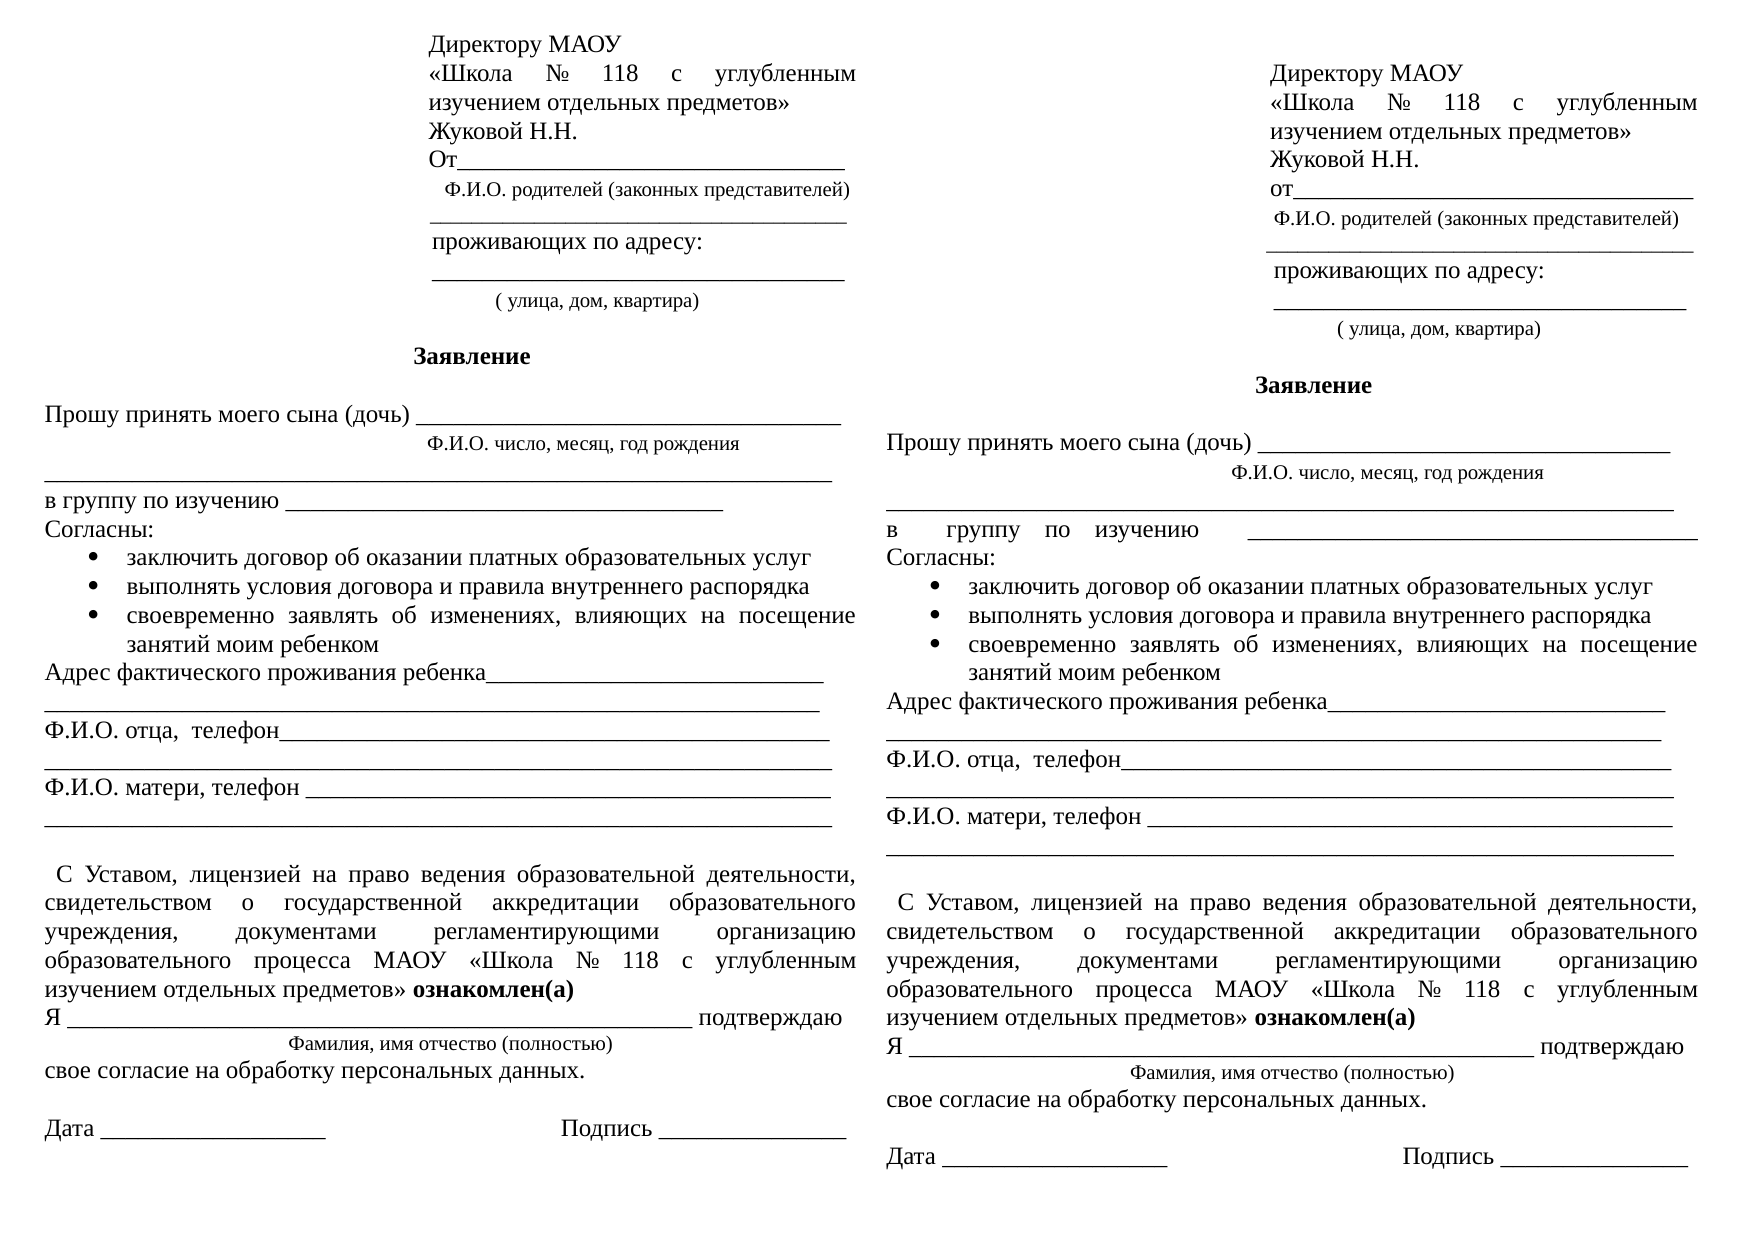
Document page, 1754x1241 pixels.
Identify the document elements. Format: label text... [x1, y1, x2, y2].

text _________________________________ [886, 284, 1698, 312]
text Директору МАОУ [1270, 58, 1698, 87]
text С Уставом, лицензией на право ведения образовательной деятельности, свидетельством о государственной аккредитации образовательного учреждения, документами регламентирующими организацию образовательного процесса МАОУ «Школа № 118 c углубленным изучением отдельных предметов» ознакомлен(а) [886, 887, 1698, 1031]
text Жуковой Н.Н. [1270, 144, 1698, 173]
text проживающих по адресу: [1255, 255, 1698, 284]
text проживающих по адресу: [413, 226, 856, 255]
text Ф.И.О. отца, телефон____________________________________________ [886, 744, 1698, 772]
text Ф.И.О. матери, телефон __________________________________________ [44, 772, 856, 801]
text Согласны: [44, 514, 856, 542]
text ________________________________________ [44, 202, 856, 226]
text в группу по изучению ___________________________________ [44, 485, 856, 514]
text «Школа № 118 с углубленным изучением отдельных предметов» [428, 58, 856, 116]
list заключить договор об оказании платных образовательных услуг [931, 571, 1698, 600]
list своевременно заявлять об изменениях, влияющих на посещение занятий моим ребенком [931, 629, 1698, 686]
text Я __________________________________________________ подтверждаю [44, 1002, 856, 1031]
text Я __________________________________________________ подтверждаю [886, 1031, 1698, 1060]
text Ф.И.О. родителей (законных представителей) [44, 173, 856, 202]
text Ф.И.О. матери, телефон __________________________________________ [886, 801, 1698, 830]
text свое согласие на обработку персональных данных. [44, 1055, 856, 1084]
text Фамилия, имя отчество (полностью) [44, 1031, 856, 1055]
text _______________________________________________________________ [886, 772, 1698, 801]
text _______________________________________________________________ [44, 744, 856, 772]
text Заявление [339, 341, 856, 370]
text Ф.И.О. число, месяц, год рождения [44, 427, 856, 456]
text _________________________________ [44, 255, 856, 284]
text свое согласие на обработку персональных данных. [886, 1084, 1698, 1113]
text Фамилия, имя отчество (полностью) [886, 1060, 1698, 1084]
list выполнять условия договора и правила внутреннего распорядка [89, 571, 856, 600]
text _______________________________________________________________ [44, 801, 856, 830]
text в группу по изучению ____________________________________ Согласны: [886, 514, 1698, 571]
text _______________________________________________________________ [886, 485, 1698, 514]
text _______________________________________________________________ [886, 830, 1698, 859]
text Заявление [1181, 370, 1698, 399]
list своевременно заявлять об изменениях, влияющих на посещение занятий моим ребенком [89, 600, 856, 657]
text _______________________________________________________________ [44, 456, 856, 485]
list выполнять условия договора и правила внутреннего распорядка [931, 600, 1698, 629]
text _________________________________________ [886, 231, 1698, 255]
text ( улица, дом, квартира) [44, 284, 856, 312]
text Дата __________________ Подпись _______________ [886, 1141, 1698, 1170]
text Дата __________________ Подпись _______________ [44, 1113, 856, 1141]
text «Школа № 118 с углубленным изучением отдельных предметов» [1270, 87, 1698, 144]
text Прошу принять моего сына (дочь) __________________________________ [44, 399, 856, 427]
text ______________________________________________________________ [44, 686, 856, 715]
text Ф.И.О. родителей (законных представителей) [886, 202, 1698, 231]
text С Уставом, лицензией на право ведения образовательной деятельности, свидетельством о государственной аккредитации образовательного учреждения, документами регламентирующими организацию образовательного процесса МАОУ «Школа № 118 c углубленным изучением отдельных предметов» ознакомлен(а) [44, 859, 856, 1002]
text ______________________________________________________________ [886, 715, 1698, 744]
text Ф.И.О. число, месяц, год рождения [886, 456, 1698, 485]
text От_______________________________ [354, 144, 856, 173]
list заключить договор об оказании платных образовательных услуг [89, 542, 856, 571]
text Директору МАОУ [428, 29, 856, 58]
text Адрес фактического проживания ребенка___________________________ [886, 686, 1698, 715]
text Жуковой Н.Н. [428, 116, 856, 144]
text Прошу принять моего сына (дочь) _________________________________ [886, 427, 1698, 456]
text Ф.И.О. отца, телефон____________________________________________ [44, 715, 856, 744]
text от________________________________ [1196, 173, 1698, 202]
text ( улица, дом, квартира) [886, 312, 1698, 341]
text Адрес фактического проживания ребенка___________________________ [44, 657, 856, 686]
